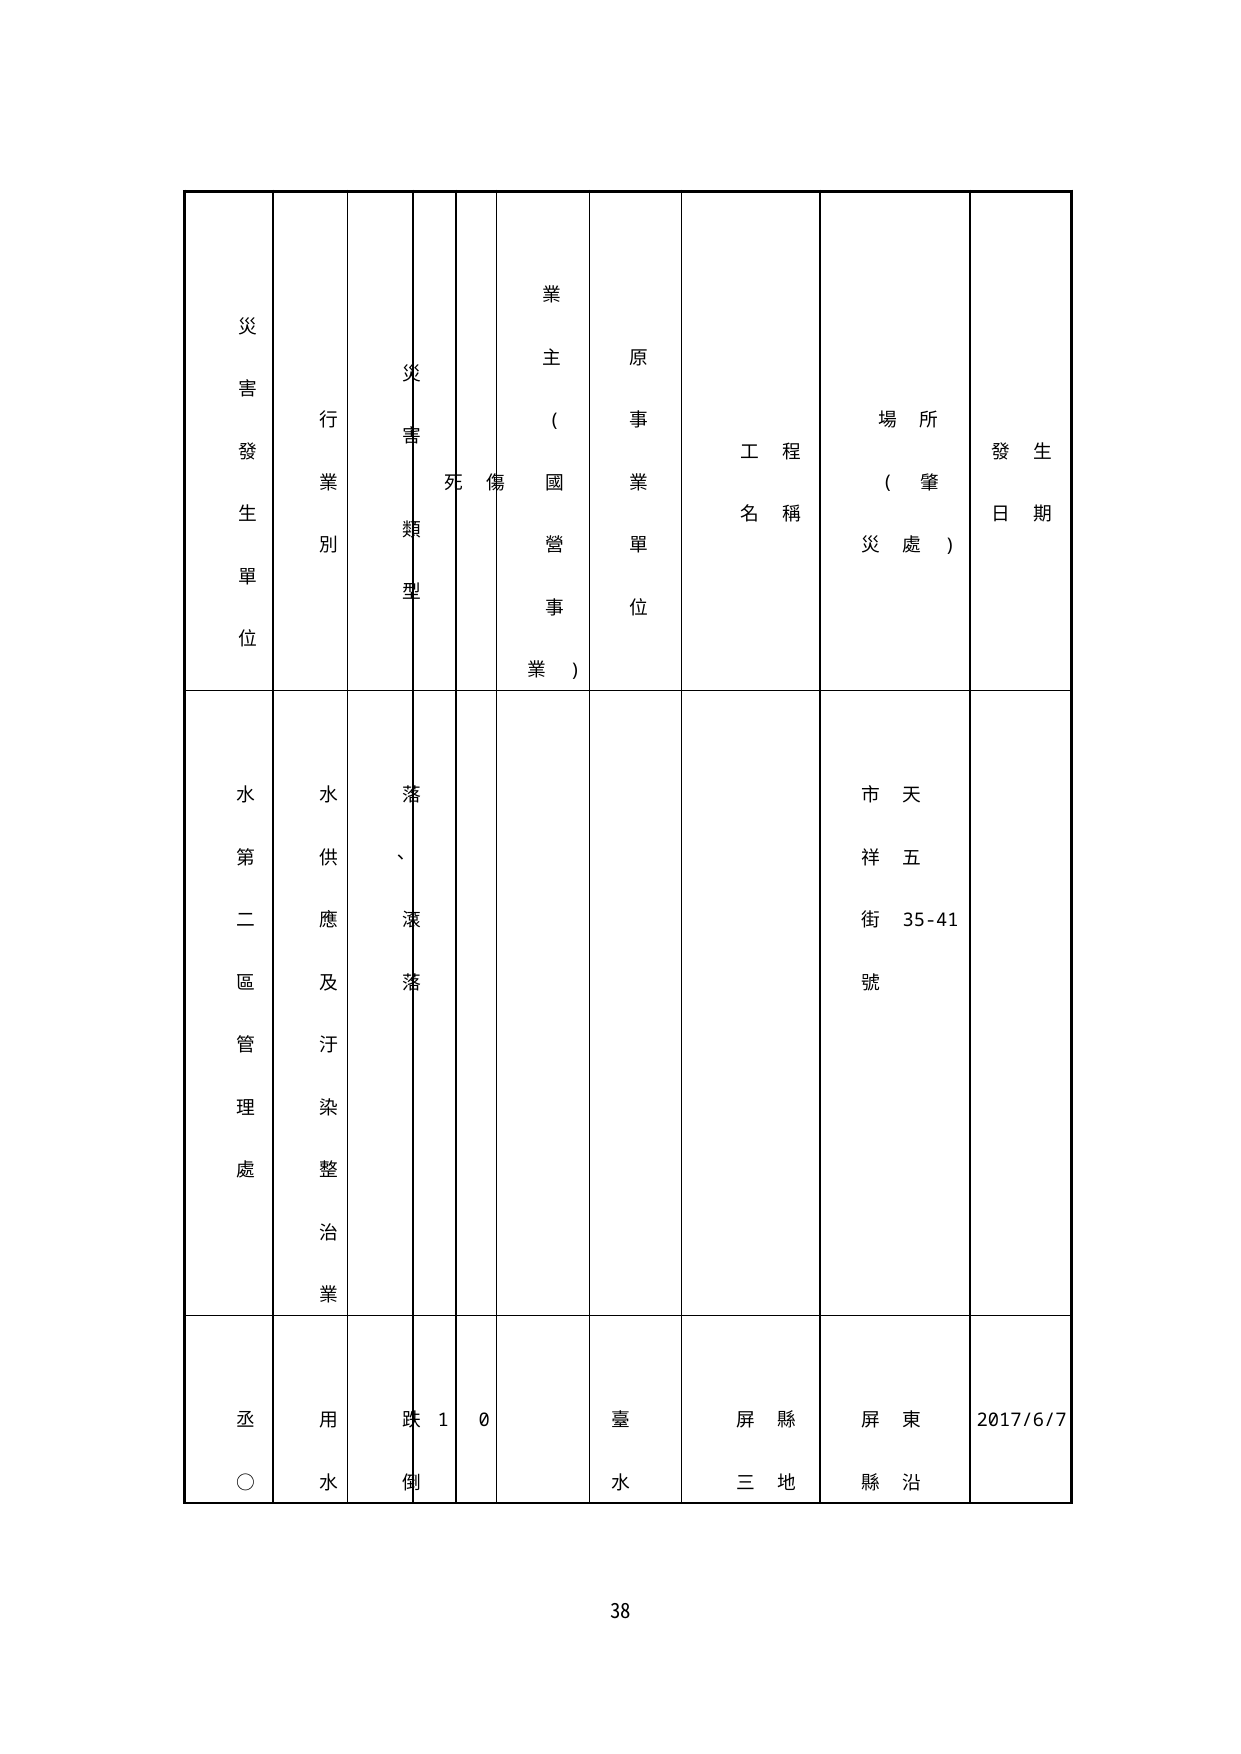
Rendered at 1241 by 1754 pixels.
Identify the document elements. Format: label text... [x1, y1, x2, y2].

table_cell 水供應及汙染整治業 [274, 691, 347, 1314]
table_header 災害 類型 [348, 193, 412, 689]
table_cell - [682, 691, 819, 1314]
table_cell [971, 691, 1070, 1314]
table_header 原事業 單位 [590, 193, 681, 689]
table_cell 跌倒 [348, 1316, 412, 1502]
table_header 場所 (肇災處) [821, 193, 969, 689]
table_cell 屏縣三地 [682, 1316, 819, 1502]
table_header 發生日期 [971, 193, 1070, 689]
table_cell 1 [414, 1316, 455, 1502]
table_cell 丞○ [186, 1316, 272, 1502]
table_header 死 [414, 193, 455, 689]
table_cell - [497, 691, 589, 1314]
table_header 工程名稱 [682, 193, 819, 689]
table_header 傷 [457, 193, 496, 689]
table_cell 1 [414, 691, 455, 1314]
table_cell 屏東縣沿 [821, 1316, 969, 1502]
table_cell 墜落、滾落 [348, 691, 412, 1314]
table_cell 2017/6/7 [971, 1316, 1070, 1502]
table_cell 市天祥五街35-41號 [821, 691, 969, 1314]
table_cell 用水 [274, 1316, 347, 1502]
table_header 行業別 [274, 193, 347, 689]
table_header 業主 (國營事業) [497, 193, 589, 689]
table_cell 臺水 [590, 1316, 681, 1502]
table_cell [457, 691, 496, 1314]
table_cell [497, 1316, 589, 1502]
table_cell - [590, 691, 681, 1314]
table_header 災害發生單位 [186, 193, 272, 689]
table_cell 水第二區管理處 [186, 691, 272, 1314]
table_cell 0 [457, 1316, 496, 1502]
